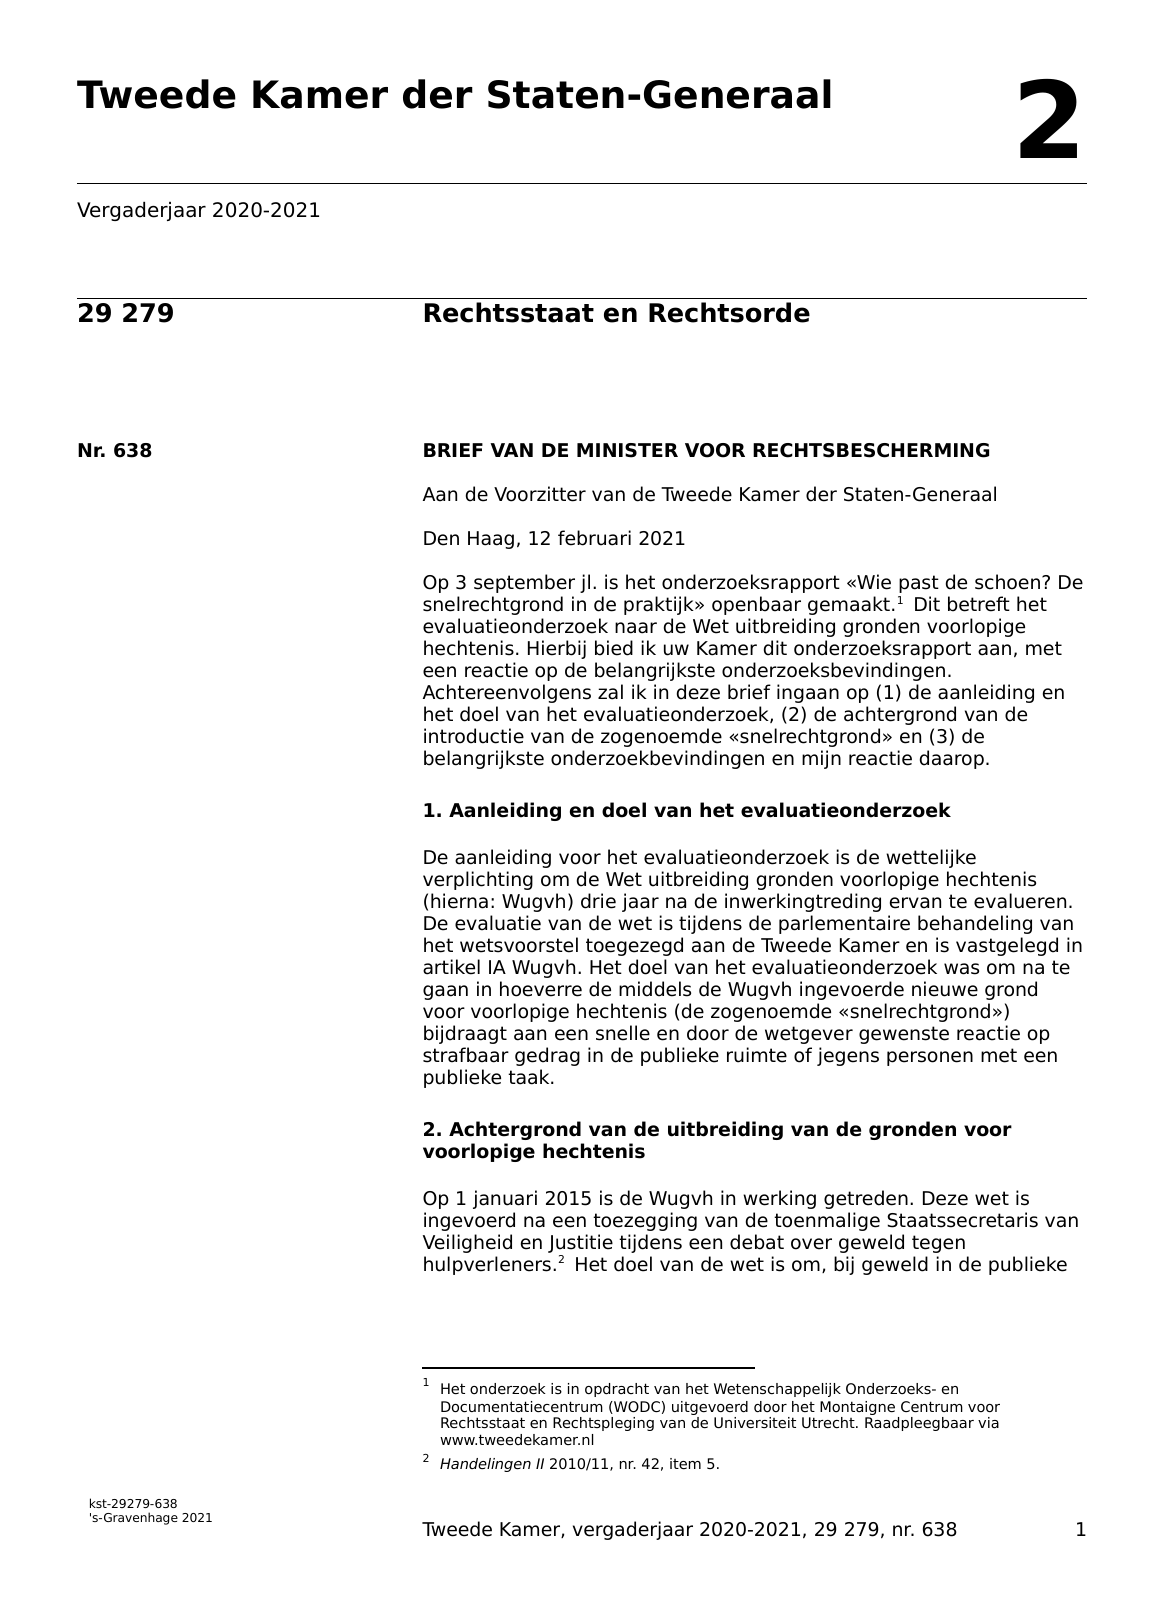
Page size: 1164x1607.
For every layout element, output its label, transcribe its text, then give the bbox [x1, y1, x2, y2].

text Het onderzoek is in opdracht van het Wetenschappelijk Onderzoeks- en Documentatiecentrum (WODC) uitgevoerd door het Montaigne Centrum voor Rechtsstaat en Rechtspleging van de Universiteit Utrecht. Raadpleegbaar via www.tweedekamer.nl [422, 1377, 1087, 1449]
table_header 2 [886, 59, 1087, 183]
subtitle 1. Aanleiding en doel van het evaluatieonderzoek [422, 800, 1087, 822]
text Op 3 september jl. is het onderzoeksrapport «Wie past de schoen? De snelrechtgrond in de praktijk» openbaar gemaakt. Dit betreft het evaluatieonderzoek naar de Wet uitbreiding gronden voorlopige hechtenis. Hierbij bied ik uw Kamer dit onderzoeksrapport aan, met een reactie op de belangrijkste onderzoeksbevindingen. Achtereenvolgens zal ik in deze brief ingaan op (1) de aanleiding en het doel van het evaluatieonderzoek, (2) de achtergrond van de introductie van de zogenoemde «snelrechtgrond» en (3) de belangrijkste onderzoekbevindingen en mijn reactie daarop. [422, 572, 1087, 770]
text Den Haag, 12 februari 2021 [422, 528, 1087, 550]
text Op 1 januari 2015 is de Wugvh in werking getreden. Deze wet is ingevoerd na een toezegging van de toenmalige Staatssecretaris van Veiligheid en Justitie tijdens een debat over geweld tegen hulpverleners. Het doel van de wet is om, bij geweld in de publieke [422, 1188, 1087, 1276]
subtitle 2. Achtergrond van de uitbreiding van de gronden voor voorlopige hechtenis [422, 1119, 1087, 1163]
text Aan de Voorzitter van de Tweede Kamer der Staten-Generaal [422, 484, 1087, 506]
text Handelingen II 2010/11, nr. 42, item 5. [422, 1452, 1087, 1474]
text De aanleiding voor het evaluatieonderzoek is de wettelijke verplichting om de Wet uitbreiding gronden voorlopige hechtenis (hierna: Wugvh) drie jaar na de inwerkingtreding ervan te evalueren. De evaluatie van de wet is tijdens de parlementaire behandeling van het wetsvoorstel toegezegd aan de Tweede Kamer en is vastgelegd in artikel IA Wugvh. Het doel van het evaluatieonderzoek was om na te gaan in hoeverre de middels de Wugvh ingevoerde nieuwe grond voor voorlopige hechtenis (de zogenoemde «snelrechtgrond») bijdraagt aan een snelle en door de wetgever gewenste reactie op strafbaar gedrag in de publieke ruimte of jegens personen met een publieke taak. [422, 847, 1087, 1089]
table_cell Vergaderjaar 2020-2021 [77, 184, 1087, 298]
table_header Tweede Kamer der Staten-Generaal [77, 59, 886, 183]
text kst-29279-638 [88, 1497, 323, 1511]
subtitle 29 279 Rechtsstaat en Rechtsorde [77, 299, 1087, 329]
text 's-Gravenhage 2021 [88, 1511, 323, 1525]
subtitle Nr. 638 BRIEF VAN DE MINISTER VOOR RECHTSBESCHERMING [77, 440, 1087, 462]
